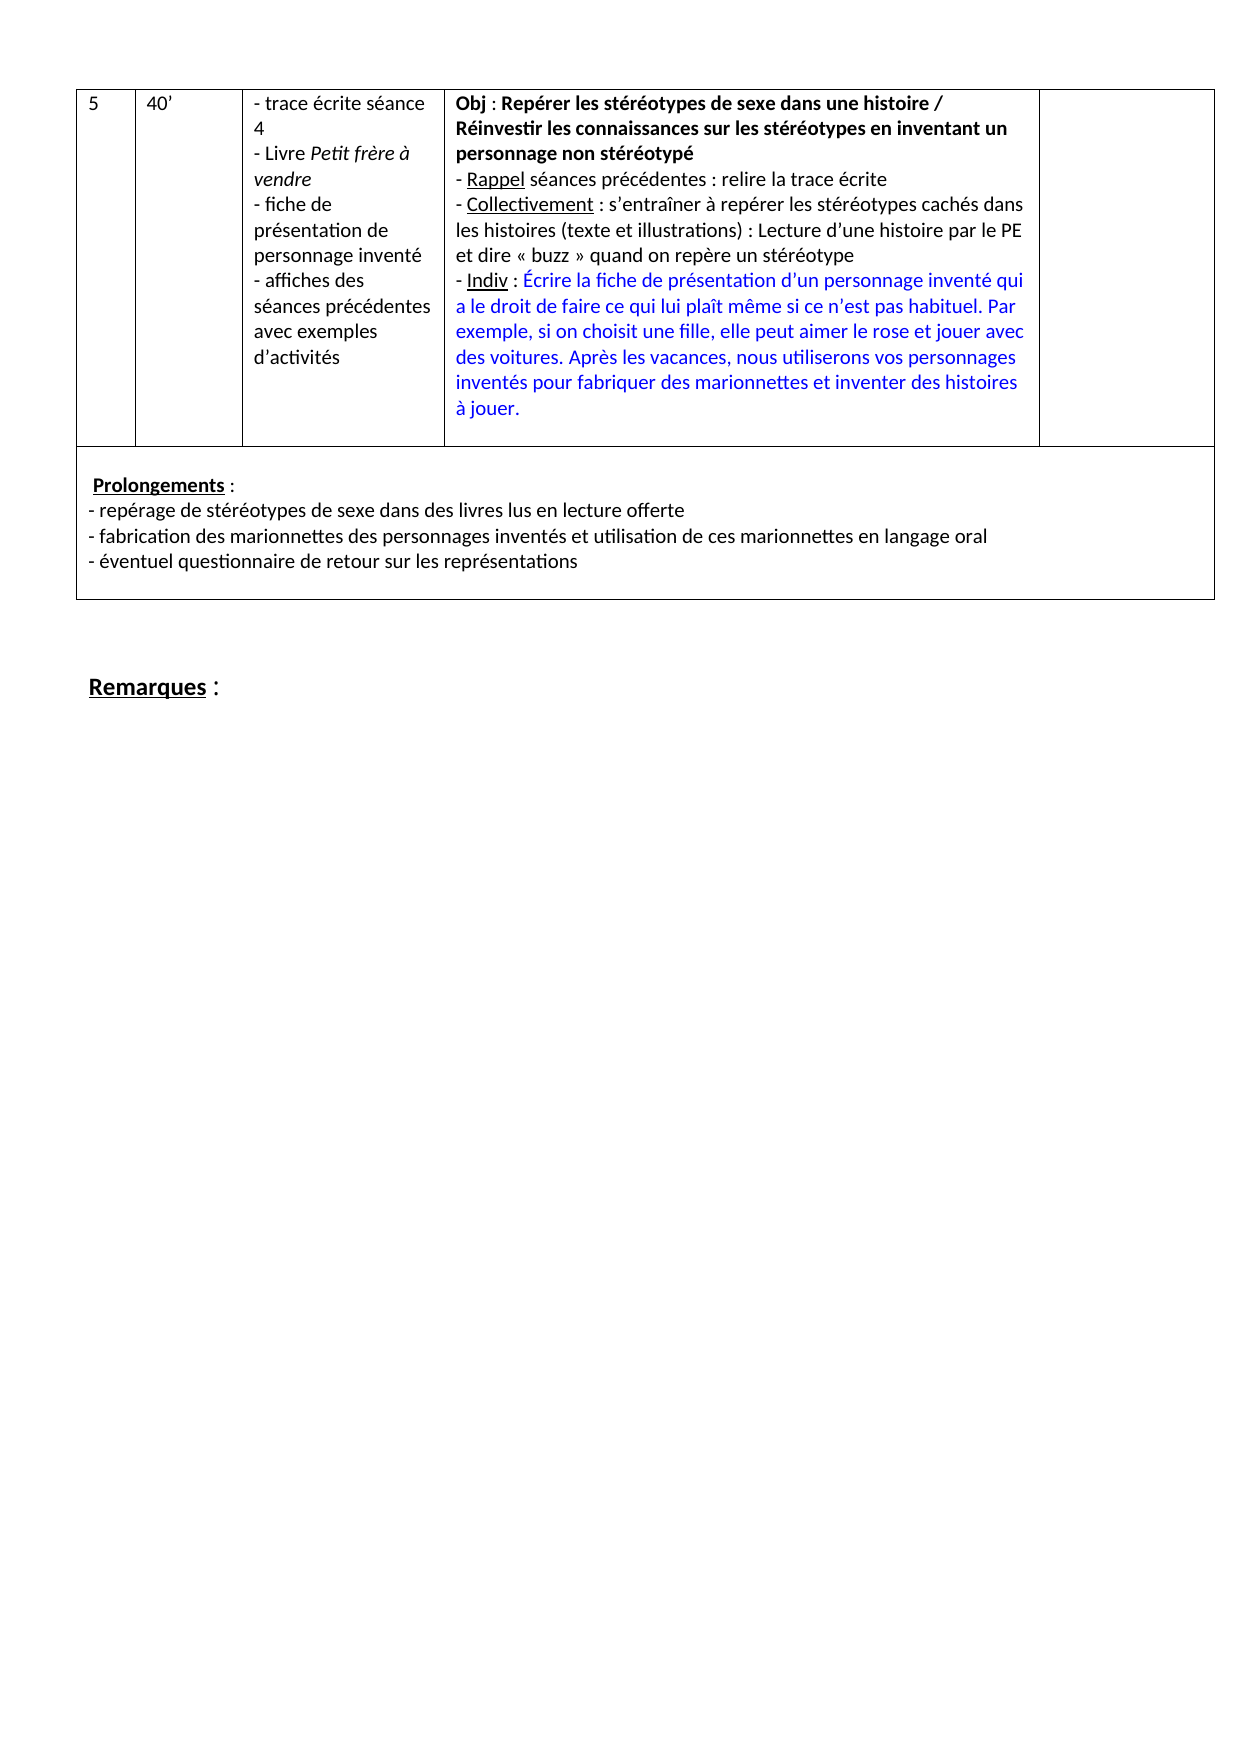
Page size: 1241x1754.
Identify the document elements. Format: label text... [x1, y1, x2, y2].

table_cell [1040, 90, 1214, 446]
table_cell - trace écrite séance 4 - Livre Petit frère à vendre - fiche de présentation de personnage inventé - affiches des séances précédentes avec exemples d’activités [243, 90, 444, 446]
text Remarques : [89, 668, 1152, 702]
table_cell 5 [77, 90, 135, 446]
table_cell Prolongements : - repérage de stéréotypes de sexe dans des livres lus en lecture offerte - fabrication des marionnettes des personnages inventés et utilisation de ces marionnettes en langage oral - éventuel questionnaire de retour sur les représentations [77, 447, 1214, 599]
table_cell Obj : Repérer les stéréotypes de sexe dans une histoire / Réinvestir les connaissances sur les stéréotypes en inventant un personnage non stéréotypé - Rappel séances précédentes : relire la trace écrite - Collectivement : s’entraîner à repérer les stéréotypes cachés dans les histoires (texte et illustrations) : Lecture d’une histoire par le PE et dire « buzz » quand on repère un stéréotype - Indiv : Écrire la fiche de présentation d’un personnage inventé qui a le droit de faire ce qui lui plaît même si ce n’est pas habituel. Par exemple, si on choisit une fille, elle peut aimer le rose et jouer avec des voitures. Après les vacances, nous utiliserons vos personnages inventés pour fabriquer des marionnettes et inventer des histoires à jouer. [445, 90, 1039, 446]
table_cell 40’ [136, 90, 242, 446]
